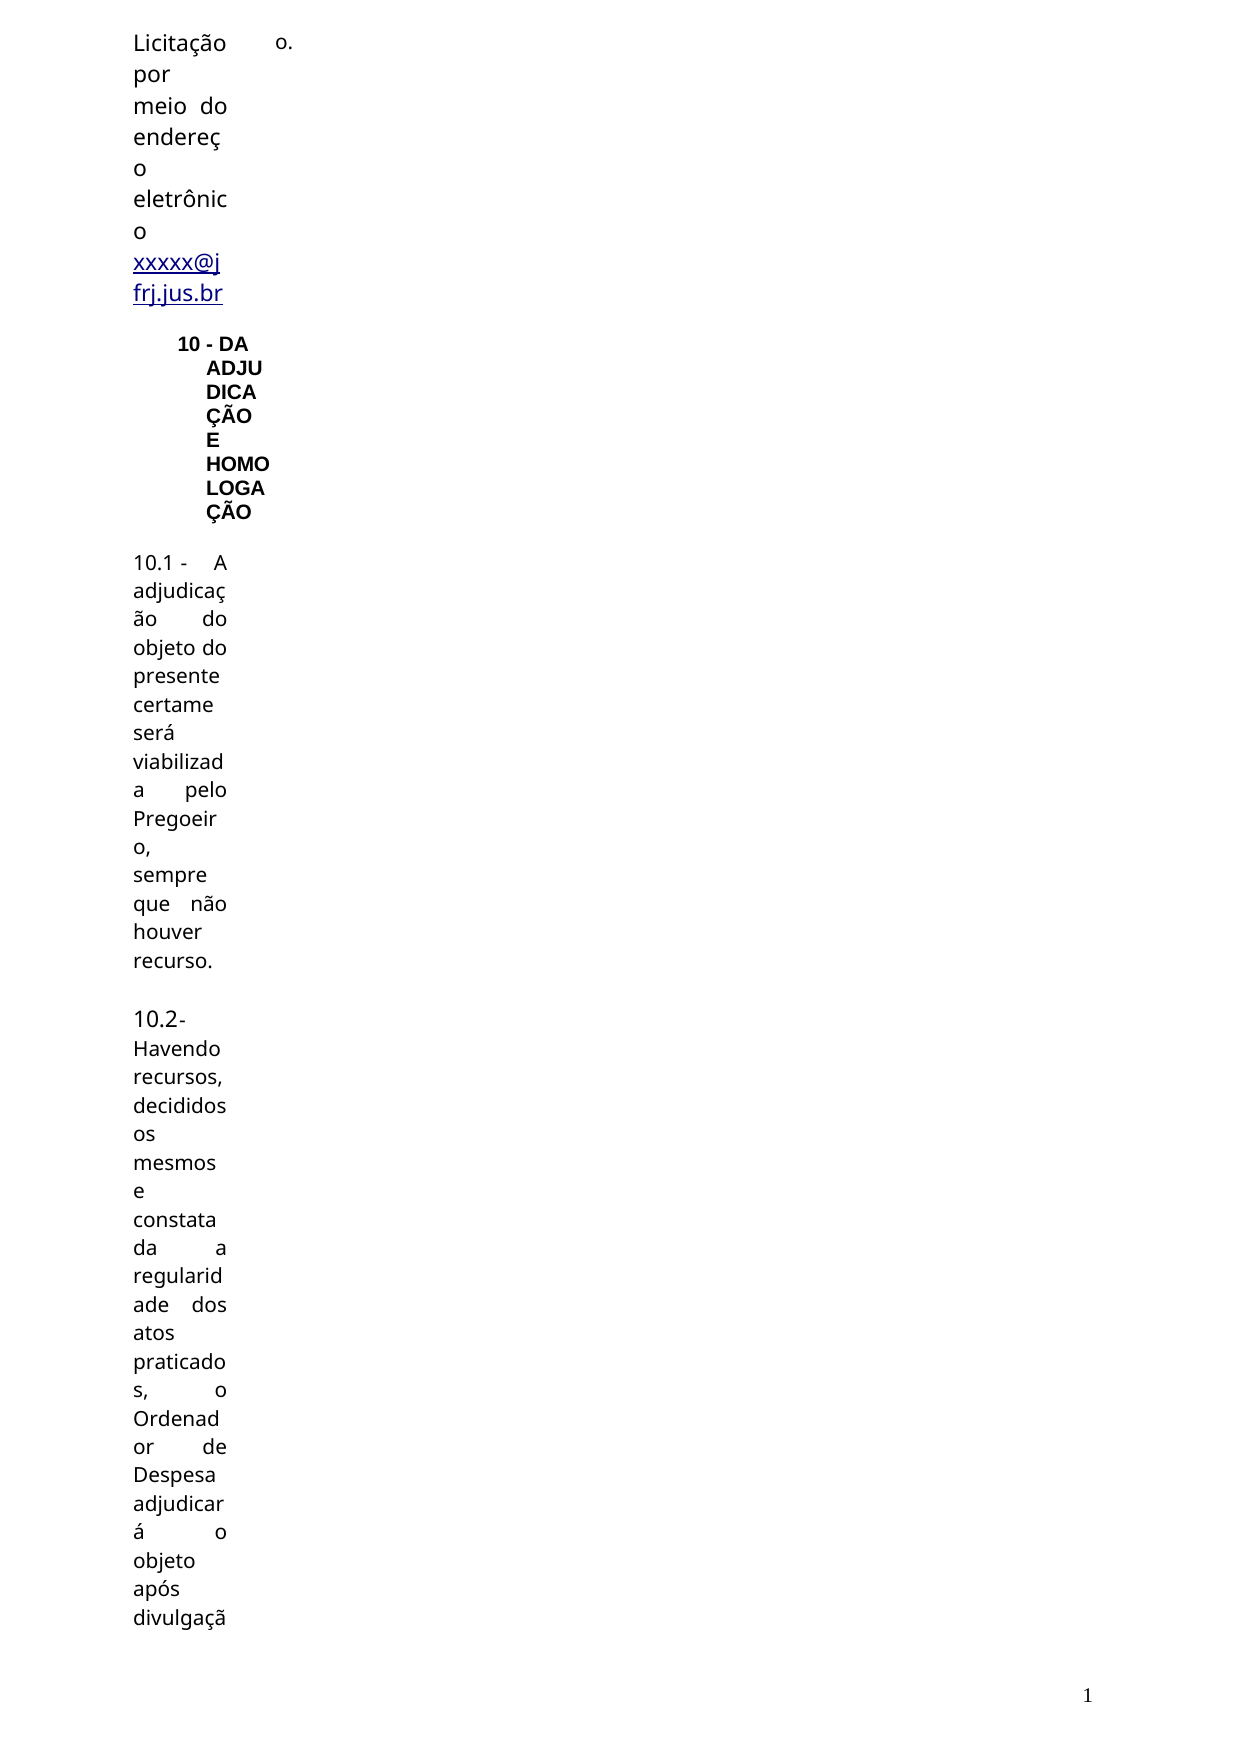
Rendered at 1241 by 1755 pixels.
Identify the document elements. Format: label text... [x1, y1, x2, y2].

list - Havendo recursos, decididos os mesmos e constatada a regularidade dos atos praticados, o Ordenador de Despesa adjudicará o objeto após divulgação. [275, 27, 1093, 56]
list - Havendo recursos, decididos os mesmos e constatada a regularidade dos atos praticados, o Ordenador de Despesa adjudicará o objeto após divulgação. [133, 1003, 227, 1631]
list - DA ADJUDICAÇÃO E HOMOLOGAÇÃO [177, 332, 271, 524]
list Licitação por meio do endereço eletrônico xxxxx@jfrj.jus.br [133, 27, 227, 308]
list - A adjudicação do objeto do presente certame será viabilizada pelo Pregoeiro, sempre que não houver recurso. [133, 548, 227, 974]
